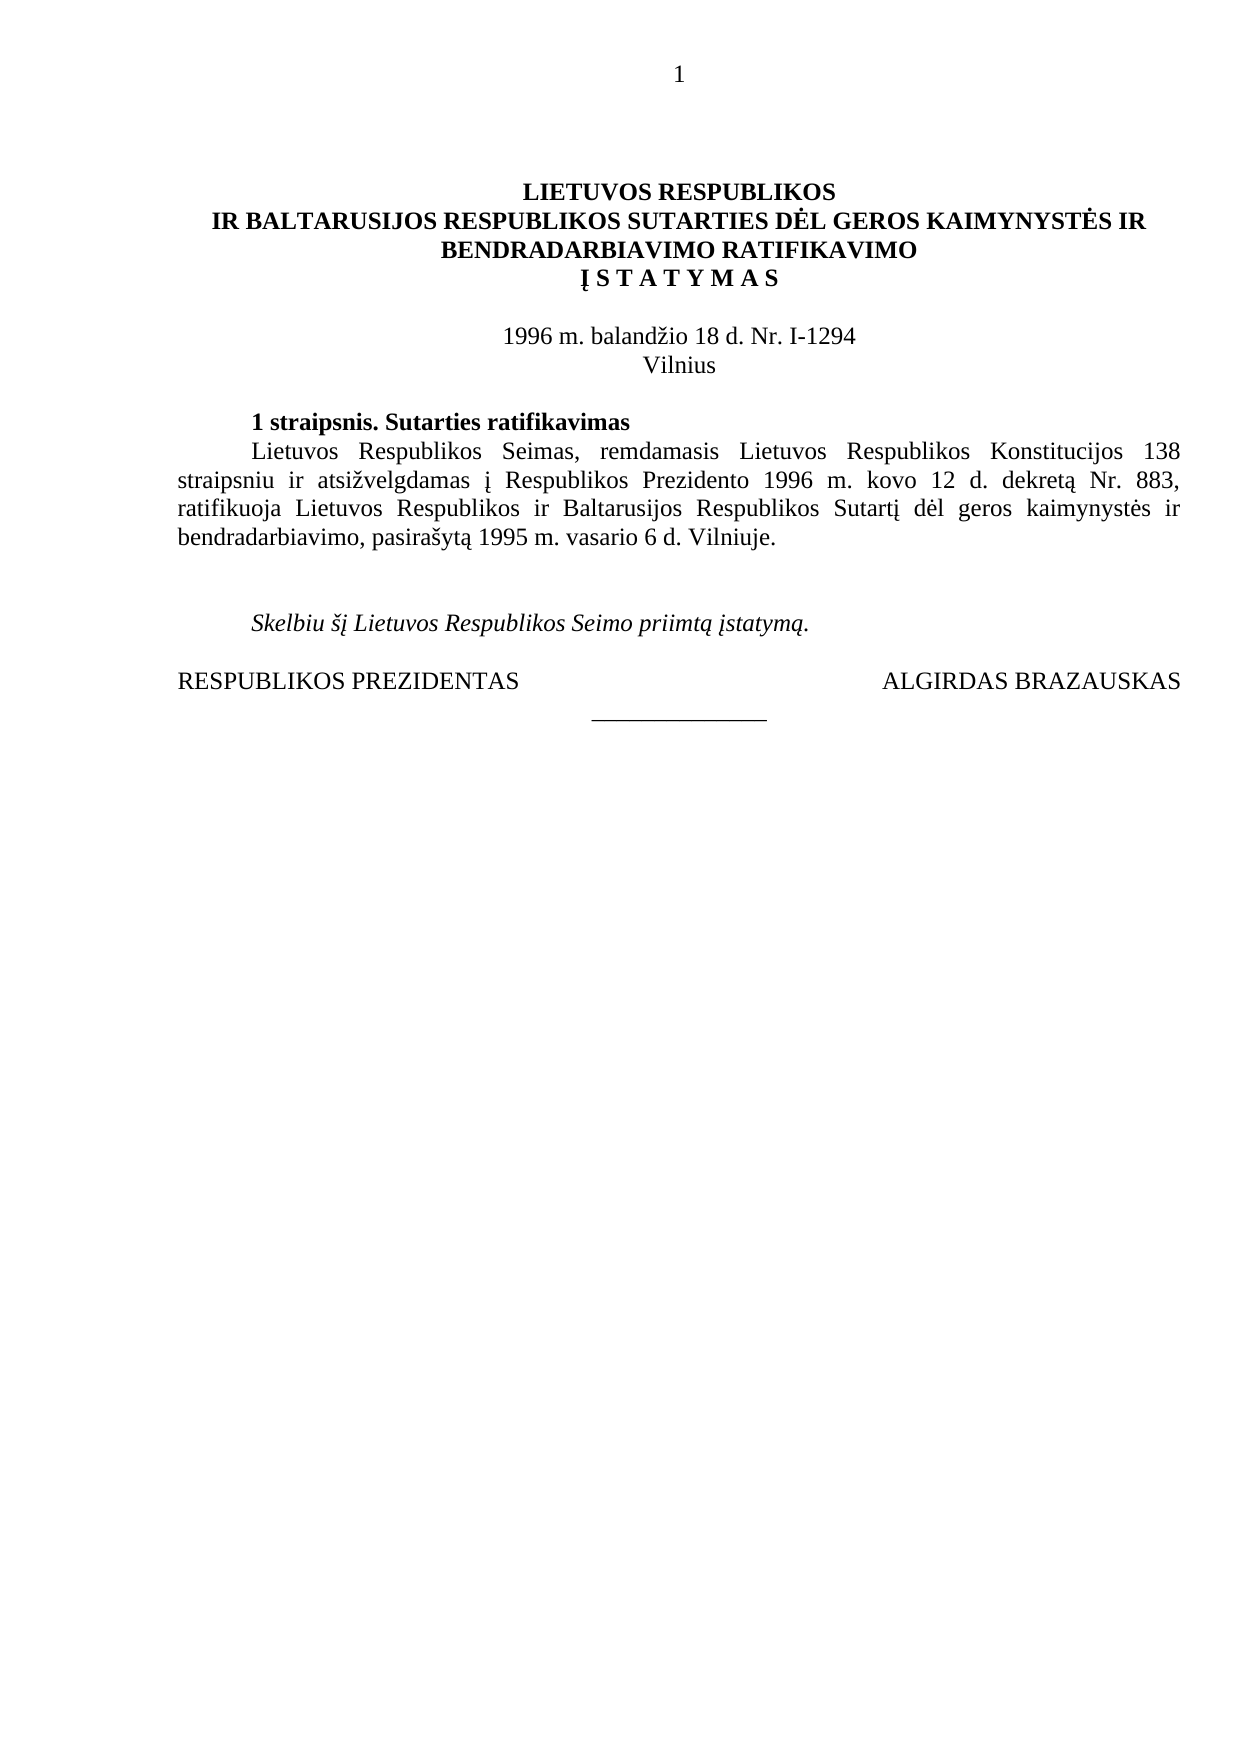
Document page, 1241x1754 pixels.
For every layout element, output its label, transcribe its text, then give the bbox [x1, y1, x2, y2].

text ______________ [177, 695, 1181, 723]
text IR BALTARUSIJOS RESPUBLIKOS SUTARTIES DĖL GEROS KAIMYNYSTĖS IR BENDRADARBIAVIMO RATIFIKAVIMO [177, 206, 1181, 263]
text Vilnius [177, 350, 1181, 378]
text Skelbiu šį Lietuvos Respublikos Seimo priimtą įstatymą. [177, 608, 1181, 637]
text LIETUVOS RESPUBLIKOS [177, 177, 1181, 206]
text Į S T A T Y M A S [177, 263, 1181, 292]
text Lietuvos Respublikos Seimas, remdamasis Lietuvos Respublikos Konstitucijos 138 straipsniu ir atsižvelgdamas į Respublikos Prezidento 1996 m. kovo 12 d. dekretą Nr. 883, ratifikuoja Lietuvos Respublikos ir Baltarusijos Respublikos Sutartį dėl geros kaimynystės ir bendradarbiavimo, pasirašytą 1995 m. vasario 6 d. Vilniuje. [177, 436, 1181, 551]
text 1 straipsnis. Sutarties ratifikavimas [177, 407, 1181, 436]
text 1996 m. balandžio 18 d. Nr. I-1294 [177, 321, 1181, 350]
text RESPUBLIKOS PREZIDENTAS ALGIRDAS BRAZAUSKAS [177, 666, 1181, 695]
